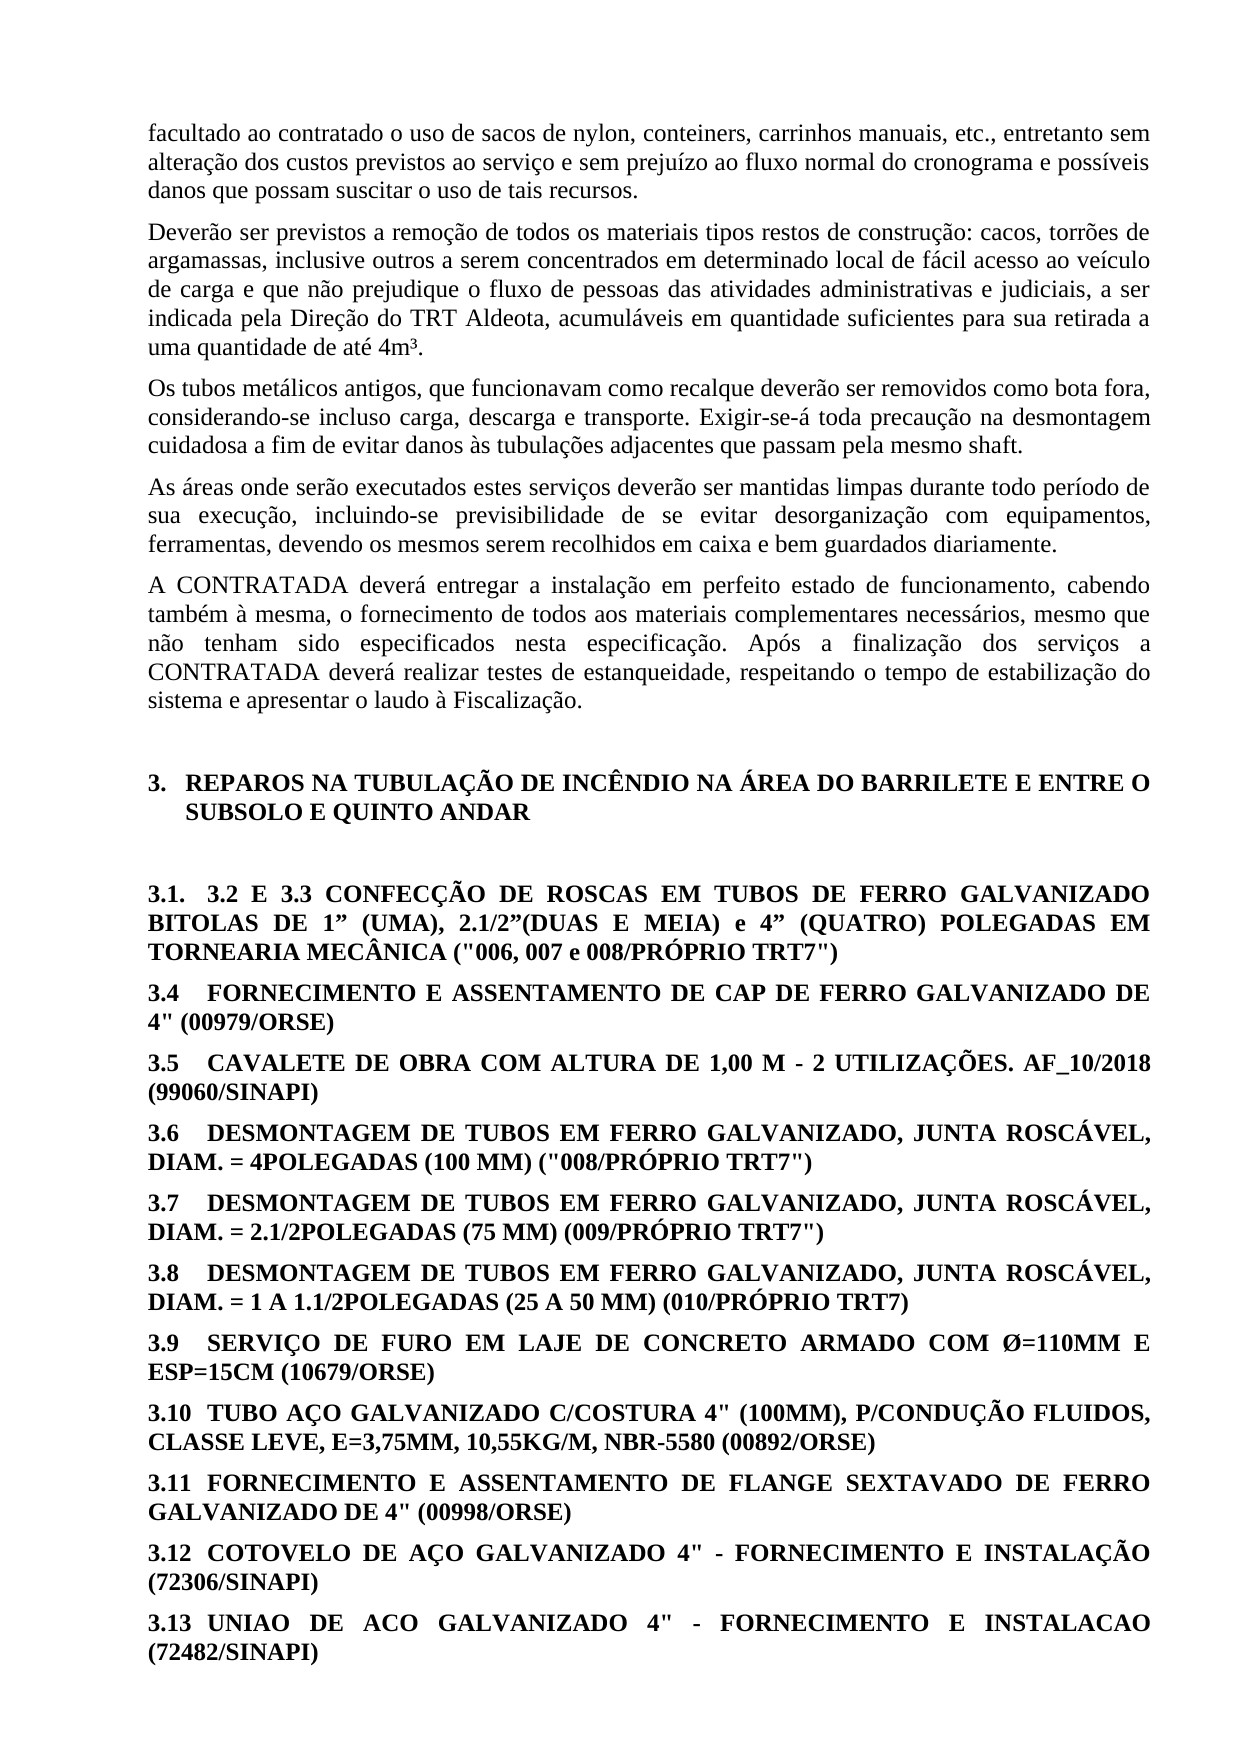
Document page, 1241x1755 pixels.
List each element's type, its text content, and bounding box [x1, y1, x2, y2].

list TUBO AÇO GALVANIZADO C/COSTURA 4" (100MM), P/CONDUÇÃO FLUIDOS, CLASSE LEVE, E=3,75MM, 10,55KG/M, NBR-5580 (00892/ORSE) [148, 1398, 1152, 1456]
text 3.5 CAVALETE DE OBRA COM ALTURA DE 1,00 M - 2 UTILIZAÇÕES. AF_10/2018 (99060/SINAPI) [148, 1048, 1152, 1106]
list FORNECIMENTO E ASSENTAMENTO DE FLANGE SEXTAVADO DE FERRO GALVANIZADO DE 4" (00998/ORSE) [148, 1468, 1152, 1526]
text 3.4 FORNECIMENTO E ASSENTAMENTO DE CAP DE FERRO GALVANIZADO DE 4" (00979/ORSE) [148, 978, 1152, 1036]
text As áreas onde serão executados estes serviços deverão ser mantidas limpas durante todo período de sua execução, incluindo-se previsibilidade de se evitar desorganização com equipamentos, ferramentas, devendo os mesmos serem recolhidos em caixa e bem guardados diariamente. [148, 472, 1152, 558]
list COTOVELO DE AÇO GALVANIZADO 4" - FORNECIMENTO E INSTALAÇÃO (72306/SINAPI) [148, 1538, 1152, 1596]
list DESMONTAGEM DE TUBOS EM FERRO GALVANIZADO, JUNTA ROSCÁVEL, DIAM. = 4POLEGADAS (100 MM) ("008/PRÓPRIO TRT7") [148, 1118, 1152, 1176]
text Os tubos metálicos antigos, que funcionavam como recalque deverão ser removidos como bota fora, considerando-se incluso carga, descarga e transporte. Exigir-se-á toda precaução na desmontagem cuidadosa a fim de evitar danos às tubulações adjacentes que passam pela mesmo shaft. [148, 373, 1152, 459]
list SERVIÇO DE FURO EM LAJE DE CONCRETO ARMADO COM Ø=110MM E ESP=15CM (10679/ORSE) [148, 1328, 1152, 1386]
list DESMONTAGEM DE TUBOS EM FERRO GALVANIZADO, JUNTA ROSCÁVEL, DIAM. = 2.1/2POLEGADAS (75 MM) (009/PRÓPRIO TRT7") [148, 1188, 1152, 1246]
list DESMONTAGEM DE TUBOS EM FERRO GALVANIZADO, JUNTA ROSCÁVEL, DIAM. = 1 A 1.1/2POLEGADAS (25 A 50 MM) (010/PRÓPRIO TRT7) [148, 1258, 1152, 1316]
list UNIAO DE ACO GALVANIZADO 4" - FORNECIMENTO E INSTALACAO (72482/SINAPI) [148, 1608, 1152, 1666]
text facultado ao contratado o uso de sacos de nylon, conteiners, carrinhos manuais, etc., entretanto sem alteração dos custos previstos ao serviço e sem prejuízo ao fluxo normal do cronograma e possíveis danos que possam suscitar o uso de tais recursos. [148, 118, 1152, 204]
list 3.2 E 3.3 CONFECÇÃO DE ROSCAS EM TUBOS DE FERRO GALVANIZADO BITOLAS DE 1” (UMA), 2.1/2”(DUAS E MEIA) e 4” (QUATRO) POLEGADAS EM TORNEARIA MECÂNICA ("006, 007 e 008/PRÓPRIO TRT7") [148, 879, 1152, 966]
list REPAROS NA TUBULAÇÃO DE INCÊNDIO NA ÁREA DO BARRILETE E ENTRE O SUBSOLO E QUINTO ANDAR [148, 768, 1152, 826]
text A CONTRATADA deverá entregar a instalação em perfeito estado de funcionamento, cabendo também à mesma, o fornecimento de todos aos materiais complementares necessários, mesmo que não tenham sido especificados nesta especificação. Após a finalização dos serviços a CONTRATADA deverá realizar testes de estanqueidade, respeitando o tempo de estabilização do sistema e apresentar o laudo à Fiscalização. [148, 571, 1152, 714]
text Deverão ser previstos a remoção de todos os materiais tipos restos de construção: cacos, torrões de argamassas, inclusive outros a serem concentrados em determinado local de fácil acesso ao veículo de carga e que não prejudique o fluxo de pessoas das atividades administrativas e judiciais, a ser indicada pela Direção do TRT Aldeota, acumuláveis em quantidade suficientes para sua retirada a uma quantidade de até 4m³. [148, 217, 1152, 361]
